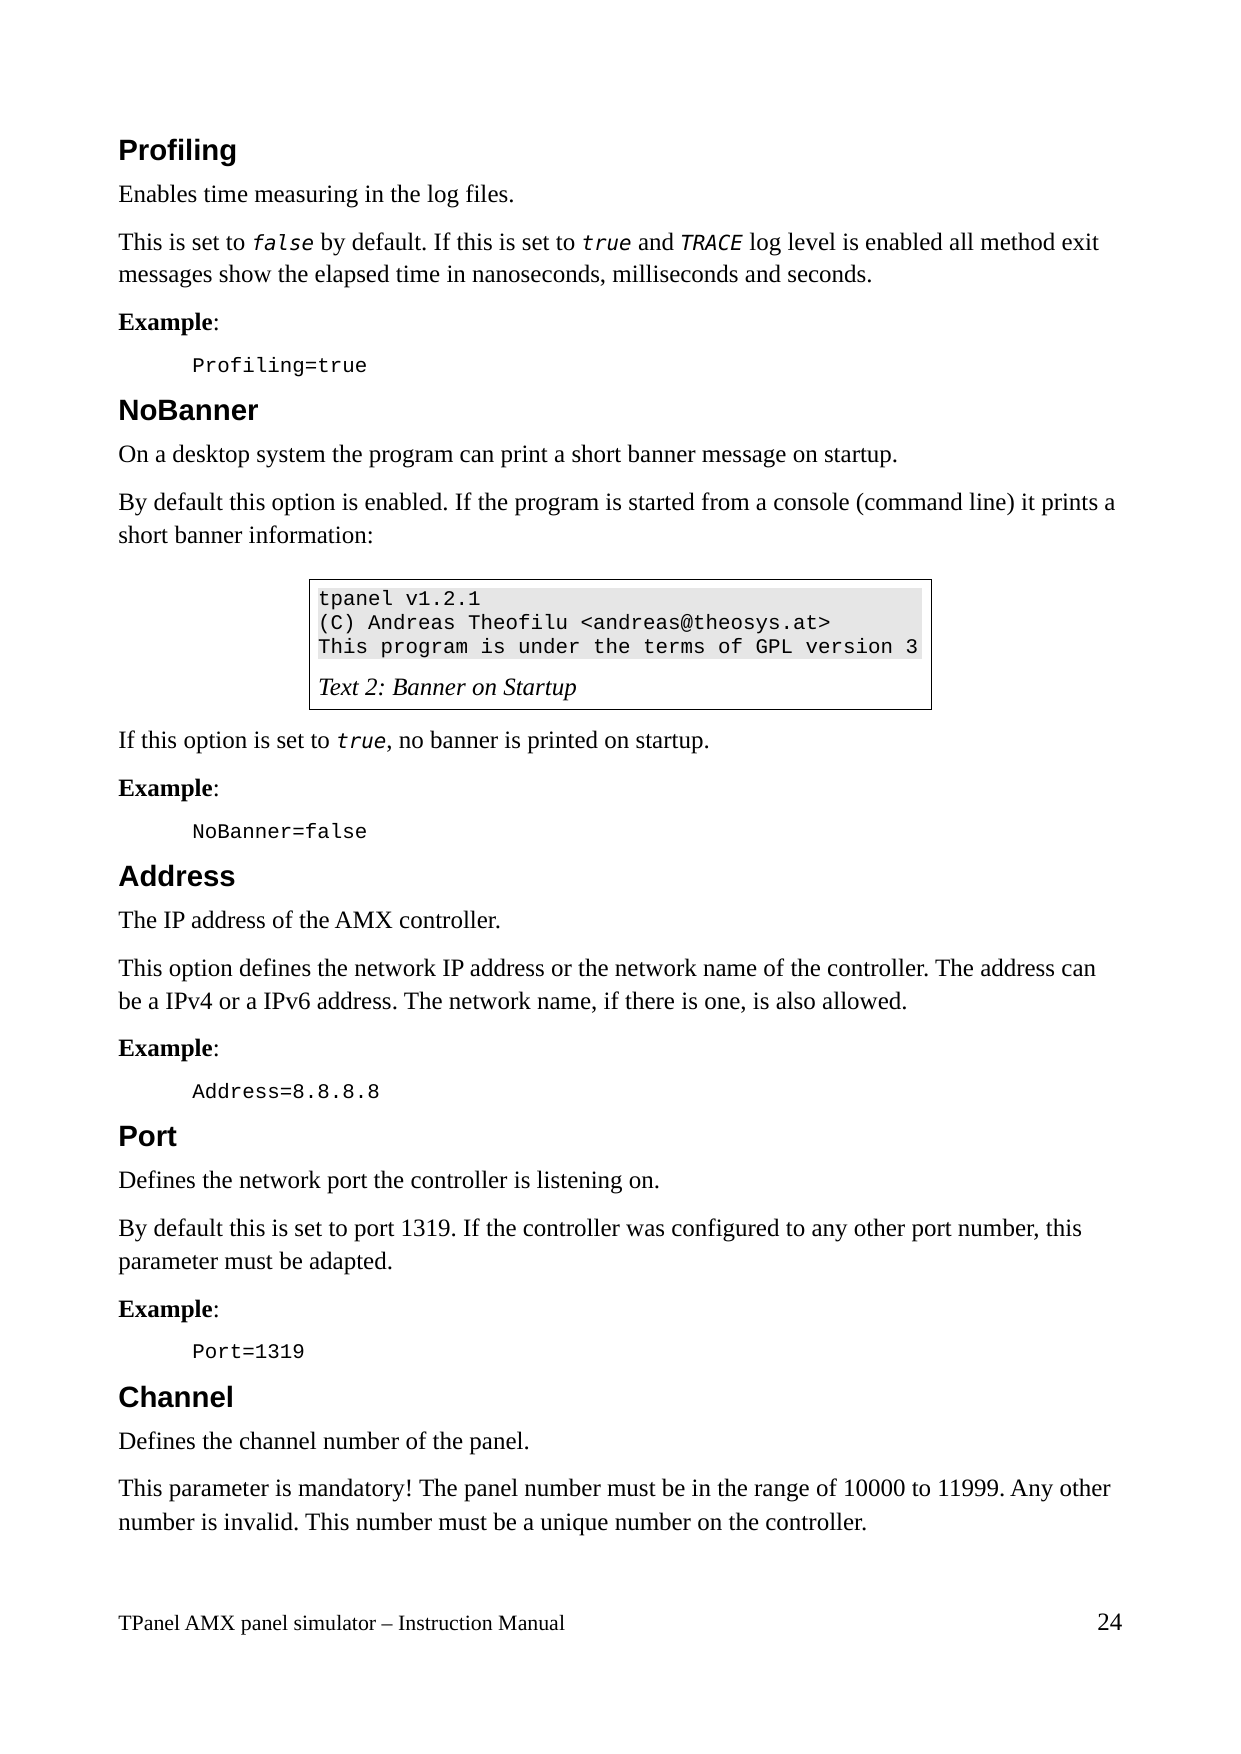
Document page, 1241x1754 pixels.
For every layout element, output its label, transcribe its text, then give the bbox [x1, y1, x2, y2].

text This program is under the terms of GPL version 3 [318, 636, 922, 659]
text tpanel v1.2.1 [318, 588, 922, 612]
subtitle Port [118, 1119, 1122, 1153]
text Text 2: Banner on Startup [318, 672, 922, 701]
text Defines the channel number of the panel. [118, 1426, 1122, 1455]
text If this option is set to true, no banner is printed on startup. [118, 567, 1122, 754]
text Enables time measuring in the log files. [118, 179, 1122, 208]
text On a desktop system the program can print a short banner message on startup. [118, 439, 1122, 468]
text This parameter is mandatory! The panel number must be in the range of 10000 to 11999. Any other number is invalid. This number must be a unique number on the controller. [118, 1473, 1122, 1535]
text This option defines the network IP address or the network name of the controller. The address can be a IPv4 or a IPv6 address. The network name, if there is one, is also allowed. [118, 953, 1122, 1015]
text Example: [118, 307, 1122, 336]
text Example: [118, 1294, 1122, 1323]
subtitle Address [118, 859, 1122, 893]
text Profiling=true [118, 355, 1122, 378]
subtitle Profiling [118, 133, 1122, 166]
text (C) Andreas Theofilu <andreas@theosys.at> [318, 612, 922, 636]
subtitle NoBanner [118, 393, 1122, 427]
text By default this is set to port 1319. If the controller was configured to any other port number, this parameter must be adapted. [118, 1213, 1122, 1275]
text NoBanner=false [118, 821, 1122, 844]
text Address=8.8.8.8 [118, 1081, 1122, 1105]
text Example: [118, 773, 1122, 802]
text Defines the network port the controller is listening on. [118, 1166, 1122, 1194]
text Example: [118, 1033, 1122, 1062]
text The IP address of the AMX controller. [118, 905, 1122, 934]
text This is set to false by default. If this is set to true and TRACE log level is enabled all method exit messages show the elapsed time in nanoseconds, milliseconds and seconds. [118, 227, 1122, 288]
text Port=1319 [118, 1341, 1122, 1365]
subtitle Channel [118, 1380, 1122, 1413]
text By default this option is enabled. If the program is started from a console (command line) it prints a short banner information: [118, 487, 1122, 549]
